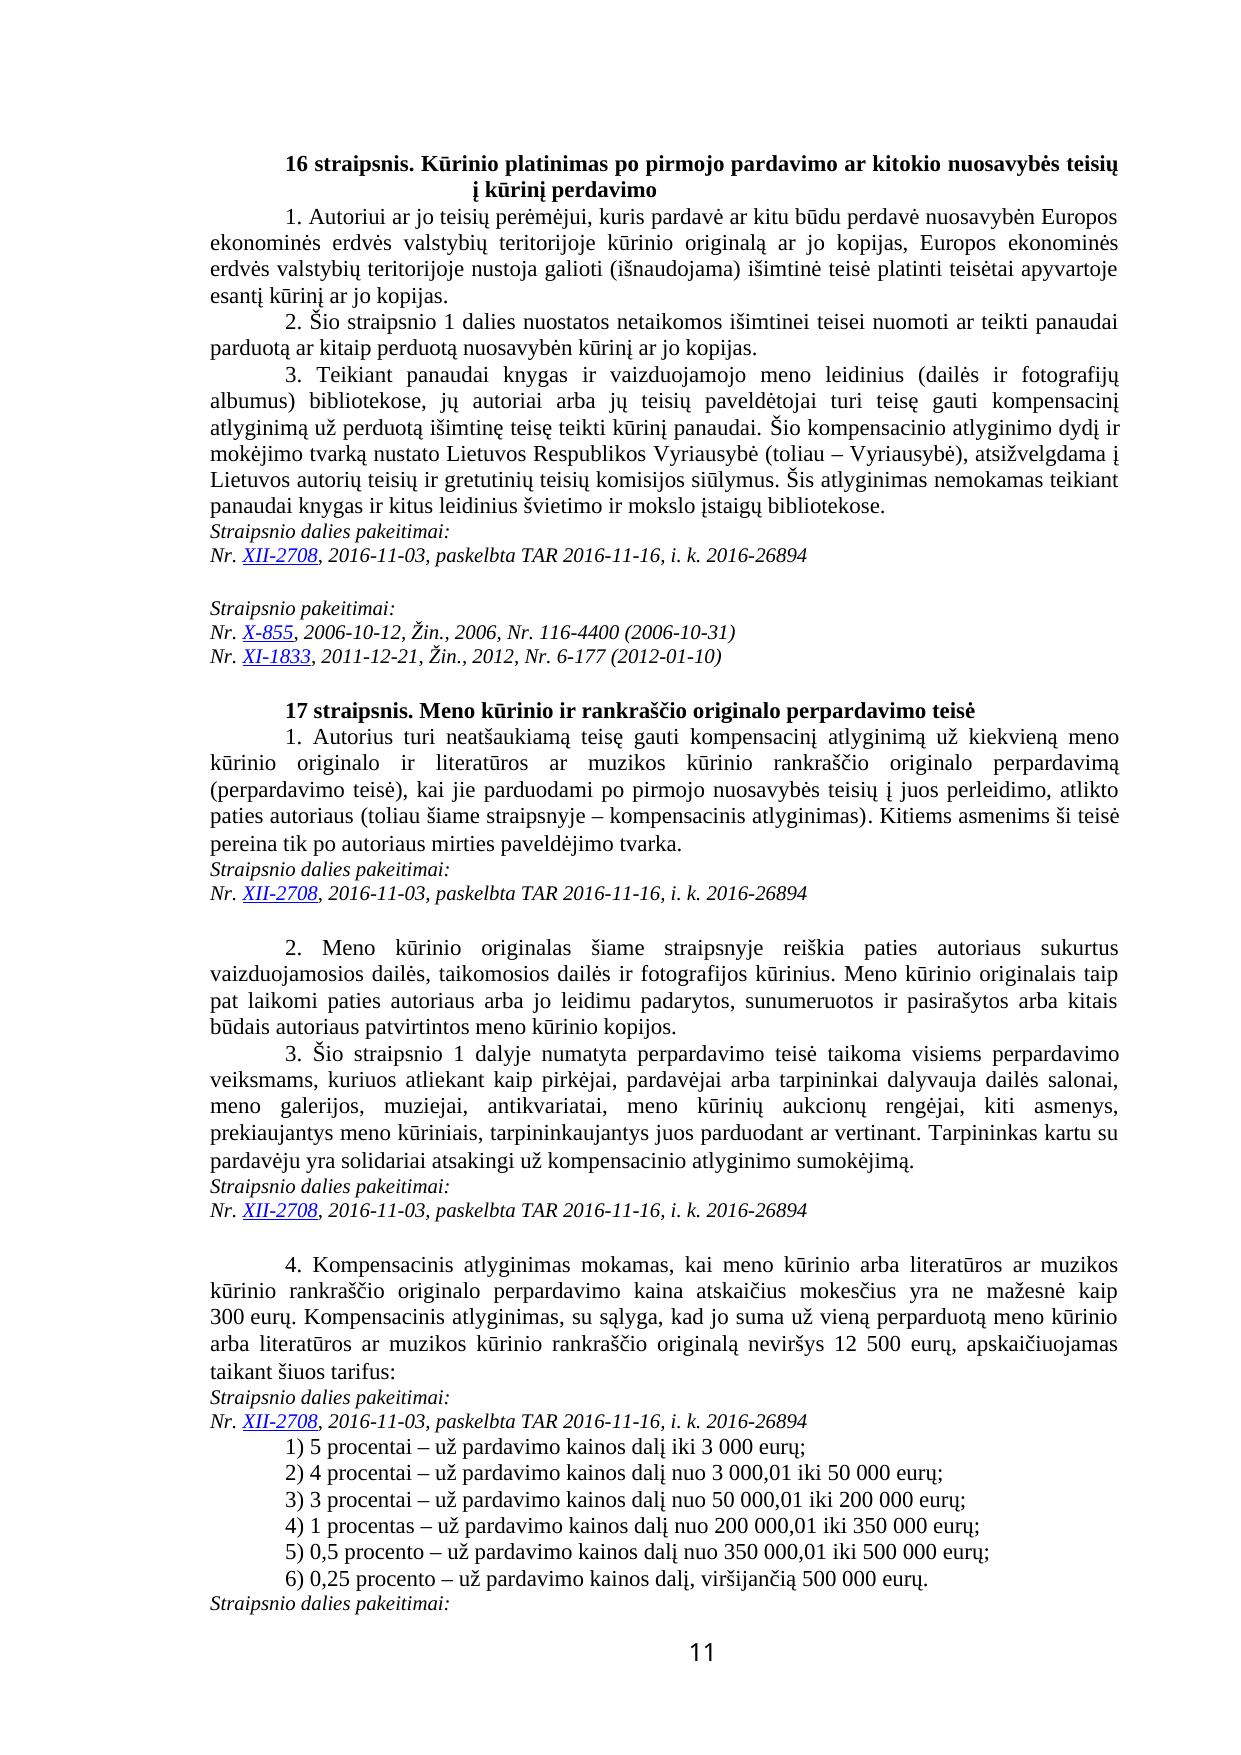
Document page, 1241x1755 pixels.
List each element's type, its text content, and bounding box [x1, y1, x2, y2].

text 1. Autoriui ar jo teisių perėmėjui, kuris pardavė ar kitu būdu perdavė nuosavybėn Europos ekonominės erdvės valstybių teritorijoje kūrinio originalą ar jo kopijas, Europos ekonominės erdvės valstybių teritorijoje nustoja galioti (išnaudojama) išimtinė teisė platinti teisėtai apyvartoje esantį kūrinį ar jo kopijas. [210, 203, 1119, 308]
text 17 straipsnis. Meno kūrinio ir rankraščio originalo perpardavimo teisė [210, 697, 1119, 723]
text 3. Šio straipsnio 1 dalyje numatyta perpardavimo teisė taikoma visiems perpardavimo veiksmams, kuriuos atliekant kaip pirkėjai, pardavėjai arba tarpininkai dalyvauja dailės salonai, meno galerijos, muziejai, antikvariatai, meno kūrinių aukcionų rengėjai, kiti asmenys, prekiaujantys meno kūriniais, tarpininkaujantys juos parduodant ar vertinant. Tarpininkas kartu su pardavėju yra solidariai atsakingi už kompensacinio atlyginimo sumokėjimą. [210, 1039, 1120, 1174]
text 2. Šio straipsnio 1 dalies nuostatos netaikomos išimtinei teisei nuomoti ar teikti panaudai parduotą ar kitaip perduotą nuosavybėn kūrinį ar jo kopijas. [210, 308, 1119, 361]
text 2. Meno kūrinio originalas šiame straipsnyje reiškia paties autoriaus sukurtus vaizduojamosios dailės, taikomosios dailės ir fotografijos kūrinius. Meno kūrinio originalais taip pat laikomi paties autoriaus arba jo leidimu padarytos, sunumeruotos ir pasirašytos arba kitais būdais autoriaus patvirtintos meno kūrinio kopijos. [210, 934, 1119, 1039]
text Straipsnio dalies pakeitimai: [210, 1385, 1120, 1409]
text Nr. X-855, 2006-10-12, Žin., 2006, Nr. 116-4400 (2006-10-31) [210, 620, 1120, 644]
text Nr. XII-2708, 2016-11-03, paskelbta TAR 2016-11-16, i. k. 2016-26894 [210, 881, 1120, 905]
text 3. Teikiant panaudai knygas ir vaizduojamojo meno leidinius (dailės ir fotografijų albumus) bibliotekose, jų autoriai arba jų teisių paveldėtojai turi teisę gauti kompensacinį atlyginimą už perduotą išimtinę teisę teikti kūrinį panaudai. Šio kompensacinio atlyginimo dydį ir mokėjimo tvarką nustato Lietuvos Respublikos Vyriausybė (toliau – Vyriausybė), atsižvelgdama į Lietuvos autorių teisių ir gretutinių teisių komisijos siūlymus. Šis atlyginimas nemokamas teikiant panaudai knygas ir kitus leidinius švietimo ir mokslo įstaigų bibliotekose. [210, 361, 1120, 519]
text Straipsnio dalies pakeitimai: [210, 519, 1120, 543]
text Straipsnio dalies pakeitimai: [210, 857, 1120, 881]
text Nr. XII-2708, 2016-11-03, paskelbta TAR 2016-11-16, i. k. 2016-26894 [210, 543, 1120, 567]
text Nr. XII-2708, 2016-11-03, paskelbta TAR 2016-11-16, i. k. 2016-26894 [210, 1409, 1120, 1433]
text 3) 3 procentai – už pardavimo kainos dalį nuo 50 000,01 iki 200 000 eurų; [210, 1486, 1119, 1512]
text Nr. XII-2708, 2016-11-03, paskelbta TAR 2016-11-16, i. k. 2016-26894 [210, 1198, 1120, 1222]
text Straipsnio dalies pakeitimai: [210, 1591, 1120, 1615]
text 4. Kompensacinis atlyginimas mokamas, kai meno kūrinio arba literatūros ar muzikos kūrinio rankraščio originalo perpardavimo kaina atskaičius mokesčius yra ne mažesnė kaip 300 eurų. Kompensacinis atlyginimas, su sąlyga, kad jo suma už vieną perparduotą meno kūrinio arba literatūros ar muzikos kūrinio rankraščio originalą neviršys 12 500 eurų, apskaičiuojamas taikant šiuos tarifus: [210, 1251, 1119, 1385]
text 2) 4 procentai – už pardavimo kainos dalį nuo 3 000,01 iki 50 000 eurų; [210, 1459, 1119, 1486]
text 4) 1 procentas – už pardavimo kainos dalį nuo 200 000,01 iki 350 000 eurų; [210, 1512, 1119, 1538]
text 6) 0,25 procento – už pardavimo kainos dalį, viršijančią 500 000 eurų. [210, 1565, 1119, 1591]
text Straipsnio pakeitimai: [210, 596, 1119, 620]
text 1) 5 procentai – už pardavimo kainos dalį iki 3 000 eurų; [210, 1433, 1119, 1459]
text 5) 0,5 procento – už pardavimo kainos dalį nuo 350 000,01 iki 500 000 eurų; [210, 1538, 1119, 1565]
text Nr. XI-1833, 2011-12-21, Žin., 2012, Nr. 6-177 (2012-01-10) [210, 644, 1120, 668]
text Straipsnio dalies pakeitimai: [210, 1174, 1120, 1198]
text 16 straipsnis. Kūrinio platinimas po pirmojo pardavimo ar kitokio nuosavybės teisių į kūrinį perdavimo [285, 150, 1119, 203]
text 1. Autorius turi neatšaukiamą teisę gauti kompensacinį atlyginimą už kiekvieną meno kūrinio originalo ir literatūros ar muzikos kūrinio rankraščio originalo perpardavimą (perpardavimo teisė), kai jie parduodami po pirmojo nuosavybės teisių į juos perleidimo, atlikto paties autoriaus (toliau šiame straipsnyje – kompensacinis atlyginimas). Kitiems asmenims ši teisė pereina tik po autoriaus mirties paveldėjimo tvarka. [210, 723, 1120, 857]
